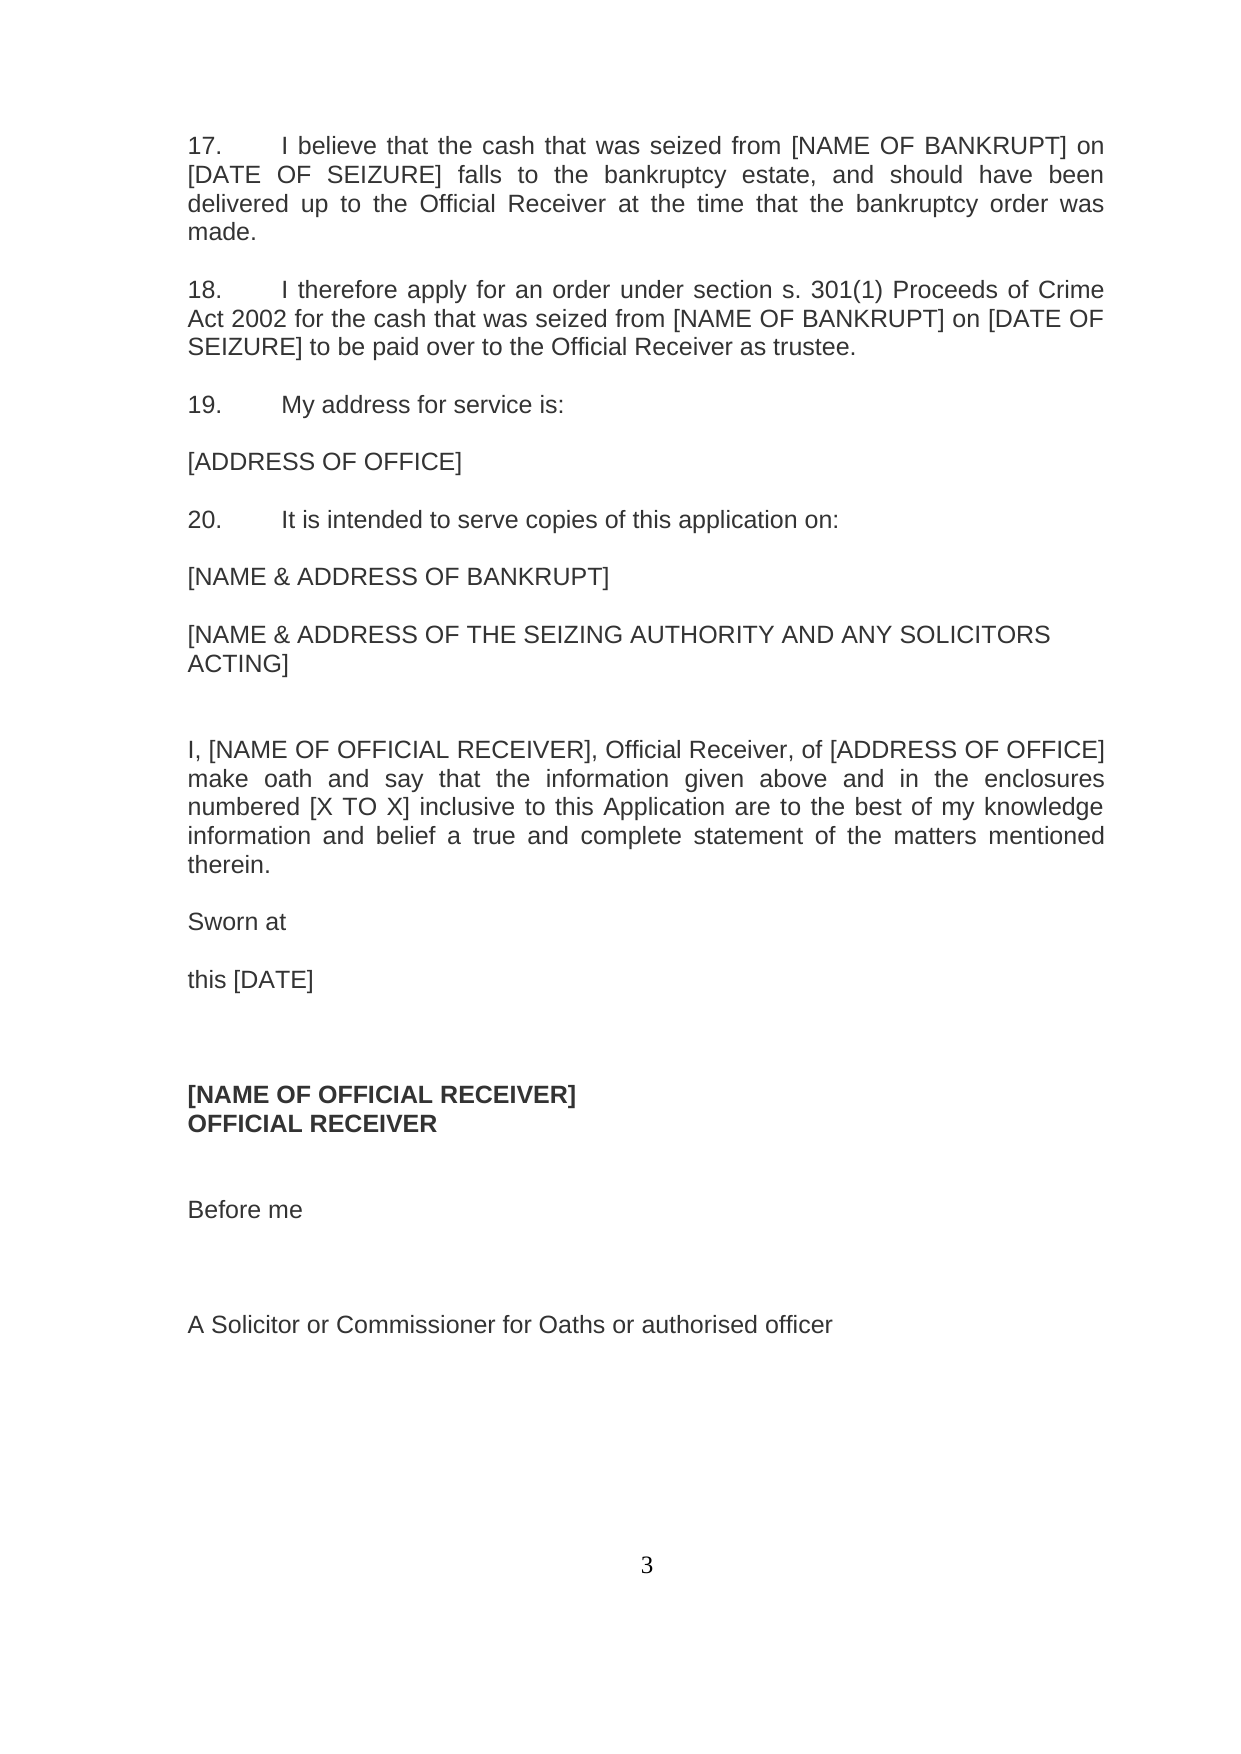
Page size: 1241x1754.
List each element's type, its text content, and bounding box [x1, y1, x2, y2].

text Sworn at [187, 907, 1106, 936]
text this [DATE] [187, 965, 1106, 993]
text I, [NAME OF OFFICIAL RECEIVER], Official Receiver, of [ADDRESS OF OFFICE] make oath and say that the information given above and in the enclosures numbered [X TO X] inclusive to this Application are to the best of my knowledge information and belief a true and complete statement of the matters mentioned therein. [187, 735, 1106, 878]
text Before me [187, 1195, 1106, 1223]
text [NAME & ADDRESS OF BANKRUPT] [187, 562, 1106, 591]
text A Solicitor or Commissioner for Oaths or authorised officer [187, 1310, 1106, 1338]
list I therefore apply for an order under section s. 301(1) Proceeds of Crime Act 2002 for the cash that was seized from [NAME OF BANKRUPT] on [DATE OF SEIZURE] to be paid over to the Official Receiver as trustee. [187, 275, 1106, 361]
text OFFICIAL RECEIVER [187, 1108, 1106, 1137]
text [ADDRESS OF OFFICE] [187, 447, 1106, 476]
list It is intended to serve copies of this application on: [187, 505, 1106, 533]
list My address for service is: [187, 390, 1106, 418]
list I believe that the cash that was seized from [NAME OF BANKRUPT] on [DATE OF SEIZURE] falls to the bankruptcy estate, and should have been delivered up to the Official Receiver at the time that the bankruptcy order was made. [187, 131, 1106, 246]
text [NAME & ADDRESS OF THE SEIZING AUTHORITY AND ANY SOLICITORS ACTING] [187, 591, 1106, 677]
text [NAME OF OFFICIAL RECEIVER] [187, 1080, 1106, 1108]
